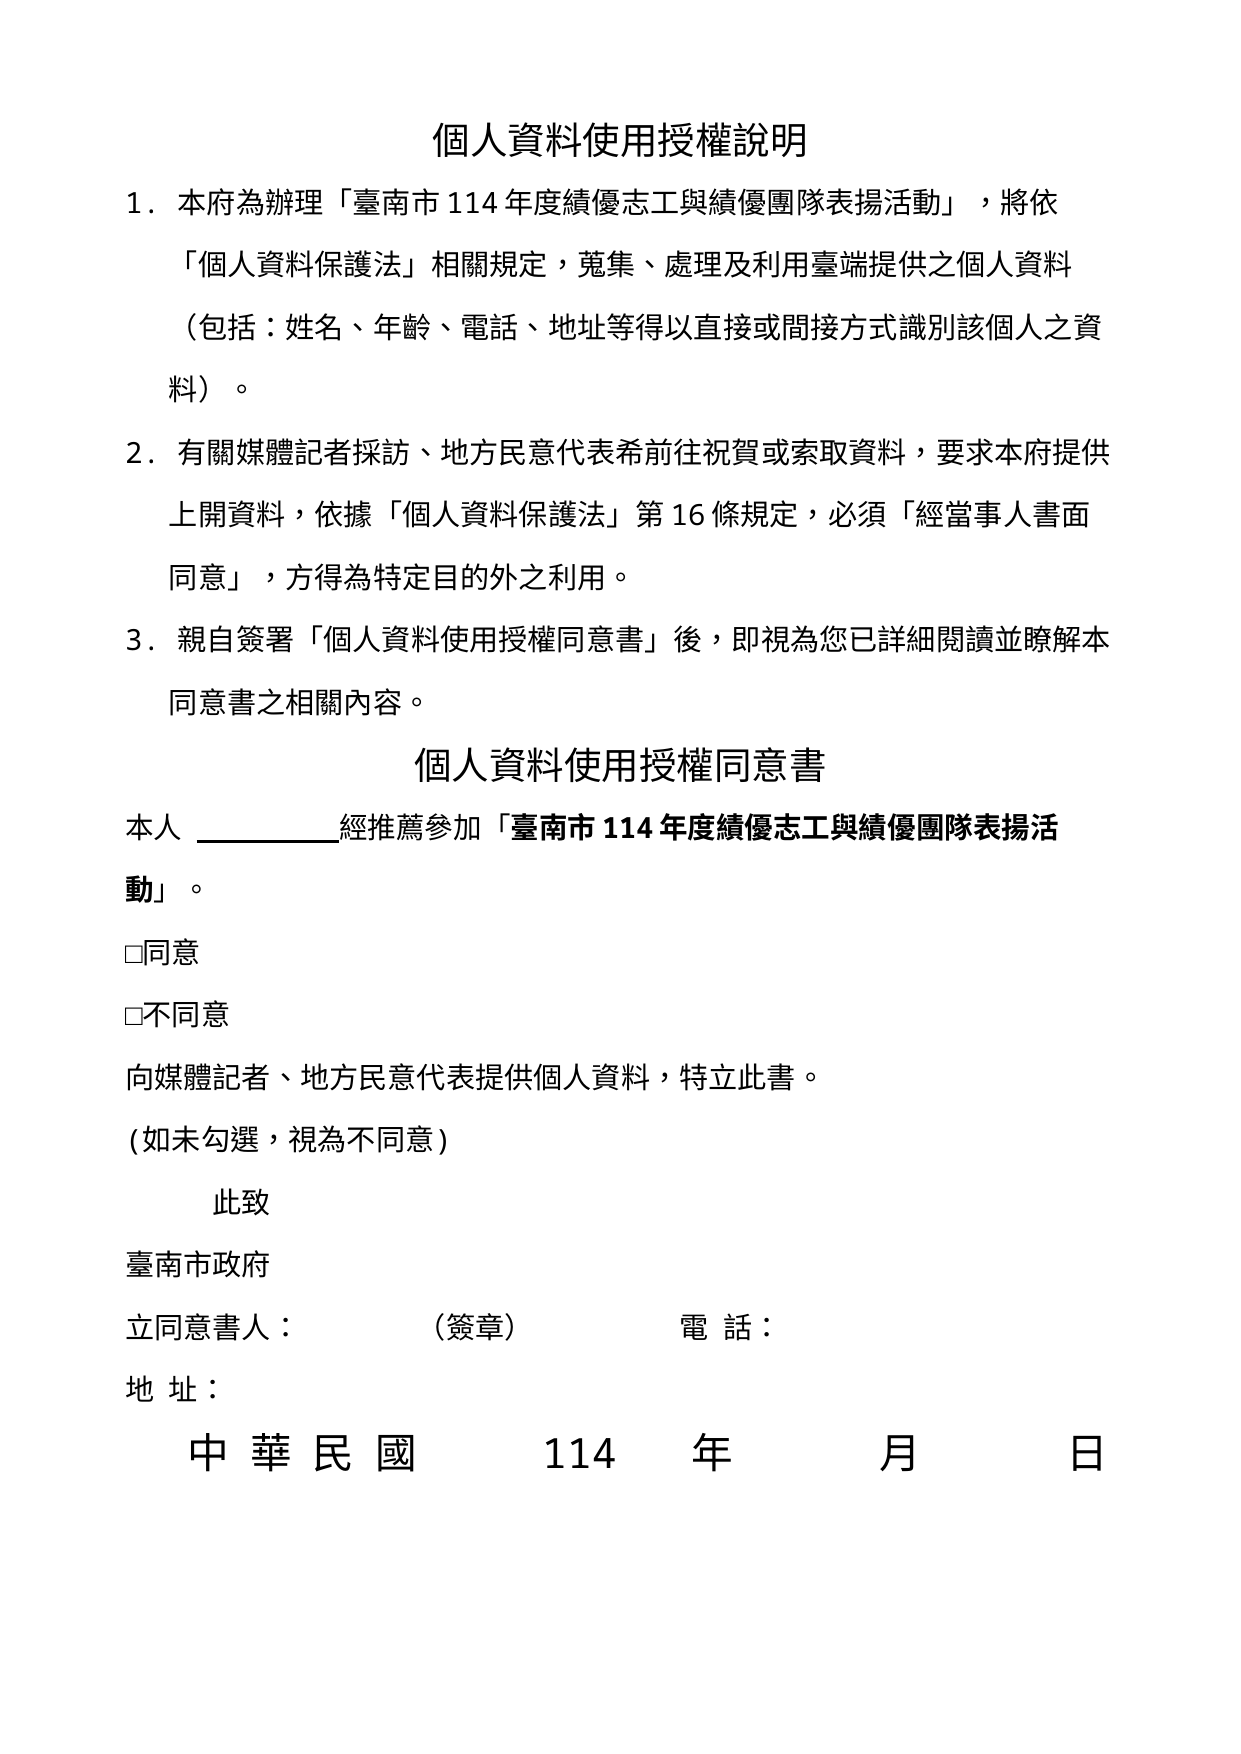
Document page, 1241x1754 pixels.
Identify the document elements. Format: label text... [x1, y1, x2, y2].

text 此致 [125, 1159, 1115, 1221]
text 向媒體記者、地方民意代表提供個人資料，特立此書。 [125, 1034, 1115, 1096]
text 地 址： [125, 1346, 1115, 1409]
text 本人 經推薦參加「臺南市114年度績優志工與績優團隊表揚活動」。 [125, 784, 1115, 909]
text 2. 有關媒體記者採訪、地方民意代表希前往祝賀或索取資料，要求本府提供上開資料，依據「個人資料保護法」第16條規定，必須「經當事人書面同意」，方得為特定目的外之利用。 [125, 409, 1115, 596]
text 中 華 民 國 114 年 月 日 [187, 1409, 1115, 1471]
text 立同意書人： （簽章） 電 話： [125, 1284, 1115, 1346]
text □不同意 [125, 971, 1115, 1034]
text 3. 親自簽署「個人資料使用授權同意書」後，即視為您已詳細閱讀並瞭解本同意書之相關內容。 [125, 596, 1115, 721]
text □同意 [125, 909, 1115, 971]
text (如未勾選，視為不同意) [125, 1096, 1115, 1159]
text 個人資料使用授權同意書 [187, 721, 1053, 784]
text 1. 本府為辦理「臺南市114年度績優志工與績優團隊表揚活動」，將依「個人資料保護法」相關規定，蒐集、處理及利用臺端提供之個人資料（包括：姓名、年齡、電話、地址等得以直接或間接方式識別該個人之資料）。 [125, 159, 1115, 409]
text 臺南市政府 [125, 1221, 1115, 1284]
text 個人資料使用授權說明 [187, 96, 1053, 159]
